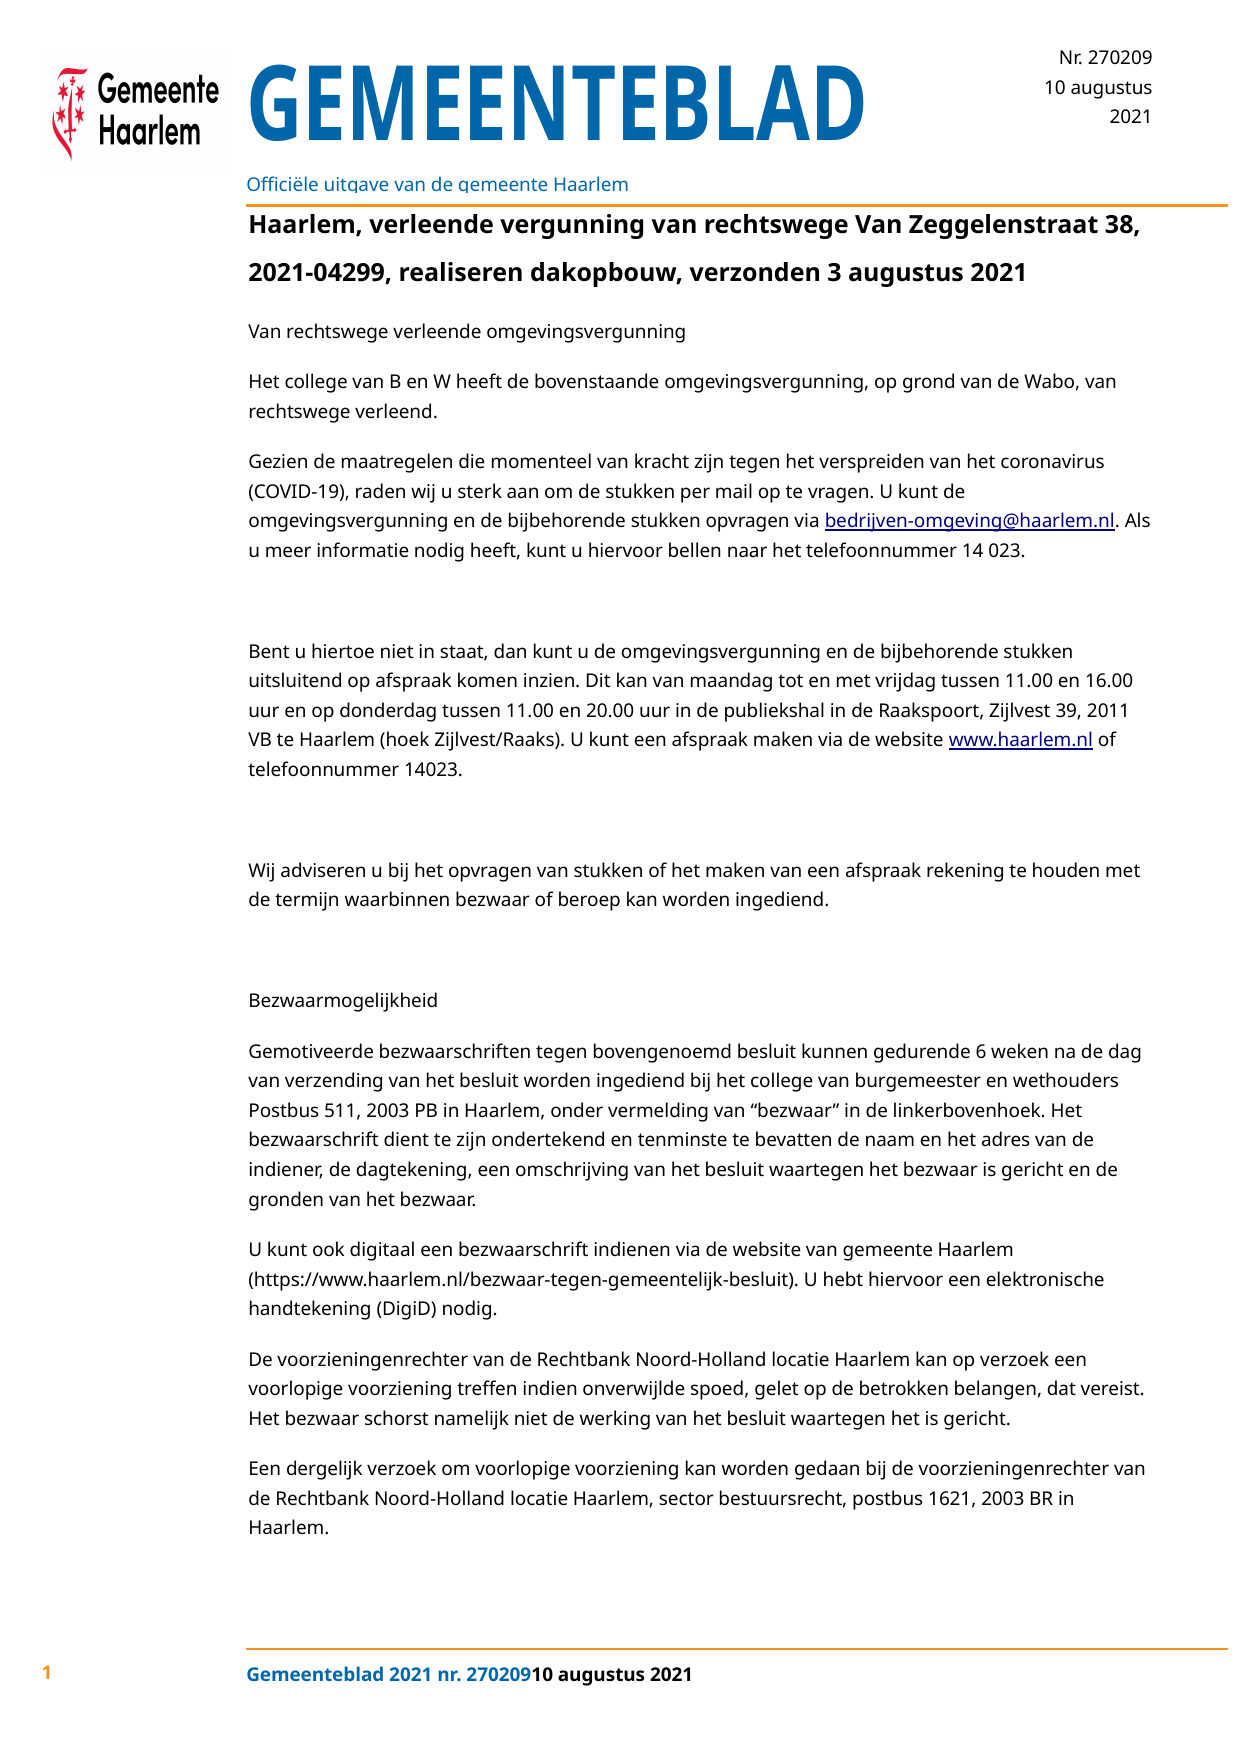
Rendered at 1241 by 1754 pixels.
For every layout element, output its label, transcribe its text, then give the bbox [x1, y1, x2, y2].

picture [41, 47, 231, 172]
text De voorzieningenrechter van de Rechtbank Noord-Holland locatie Haarlem kan op verzoek een voorlopige voorziening treffen indien onverwijlde spoed, gelet op de betrokken belangen, dat vereist. Het bezwaar schorst namelijk niet de werking van het besluit waartegen het is gericht. [248, 1346, 1152, 1431]
text Een dergelijk verzoek om voorlopige voorziening kan worden gedaan bij de voorzieningenrechter van de Rechtbank Noord-Holland locatie Haarlem, sector bestuursrecht, postbus 1621, 2003 BR in Haarlem. [248, 1455, 1152, 1540]
text U kunt ook digitaal een bezwaarschrift indienen via de website van gemeente Haarlem (https://www.haarlem.nl/bezwaar-tegen-gemeentelijk-besluit). U hebt hiervoor een elektronische handtekening (DigiD) nodig. [248, 1236, 1152, 1321]
text Wij adviseren u bij het opvragen van stukken of het maken van een afspraak rekening te houden met de termijn waarbinnen bezwaar of beroep kan worden ingediend. [248, 857, 1152, 912]
text Haarlem, verleende vergunning van rechtswege Van Zeggelenstraat 38, 2021-04299, realiseren dakopbouw, verzonden 3 augustus 2021 [248, 207, 1152, 288]
text Van rechtswege verleende omgevingsvergunning [248, 318, 1152, 344]
text Gezien de maatregelen die momenteel van kracht zijn tegen het verspreiden van het coronavirus (COVID-19), raden wij u sterk aan om de stukken per mail op te vragen. U kunt de omgevingsvergunning en de bijbehorende stukken opvragen via bedrijven-omgeving@haarlem.nl. Als u meer informatie nodig heeft, kunt u hiervoor bellen naar het telefoonnummer 14 023. [248, 448, 1152, 563]
text Gemotiveerde bezwaarschriften tegen bovengenoemd besluit kunnen gedurende 6 weken na de dag van verzending van het besluit worden ingediend bij het college van burgemeester en wethouders Postbus 511, 2003 PB in Haarlem, onder vermelding van “bezwaar” in de linkerbovenhoek. Het bezwaarschrift dient te zijn ondertekend en tenminste te bevatten de naam en het adres van de indiener, de dagtekening, een omschrijving van het besluit waartegen het bezwaar is gericht en de gronden van het bezwaar. [248, 1038, 1152, 1212]
text Het college van B en W heeft de bovenstaande omgevingsvergunning, op grond van de Wabo, van rechtswege verleend. [248, 368, 1152, 424]
text Bent u hiertoe niet in staat, dan kunt u de omgevingsvergunning en de bijbehorende stukken uitsluitend op afspraak komen inzien. Dit kan van maandag tot en met vrijdag tussen 11.00 en 16.00 uur en op donderdag tussen 11.00 en 20.00 uur in de publiekshal in de Raakspoort, Zijlvest 39, 2011 VB te Haarlem (hoek Zijlvest/Raaks). U kunt een afspraak maken via de website www.haarlem.nl of telefoonnummer 14023. [248, 638, 1152, 782]
text Bezwaarmogelijkheid [248, 987, 1152, 1013]
